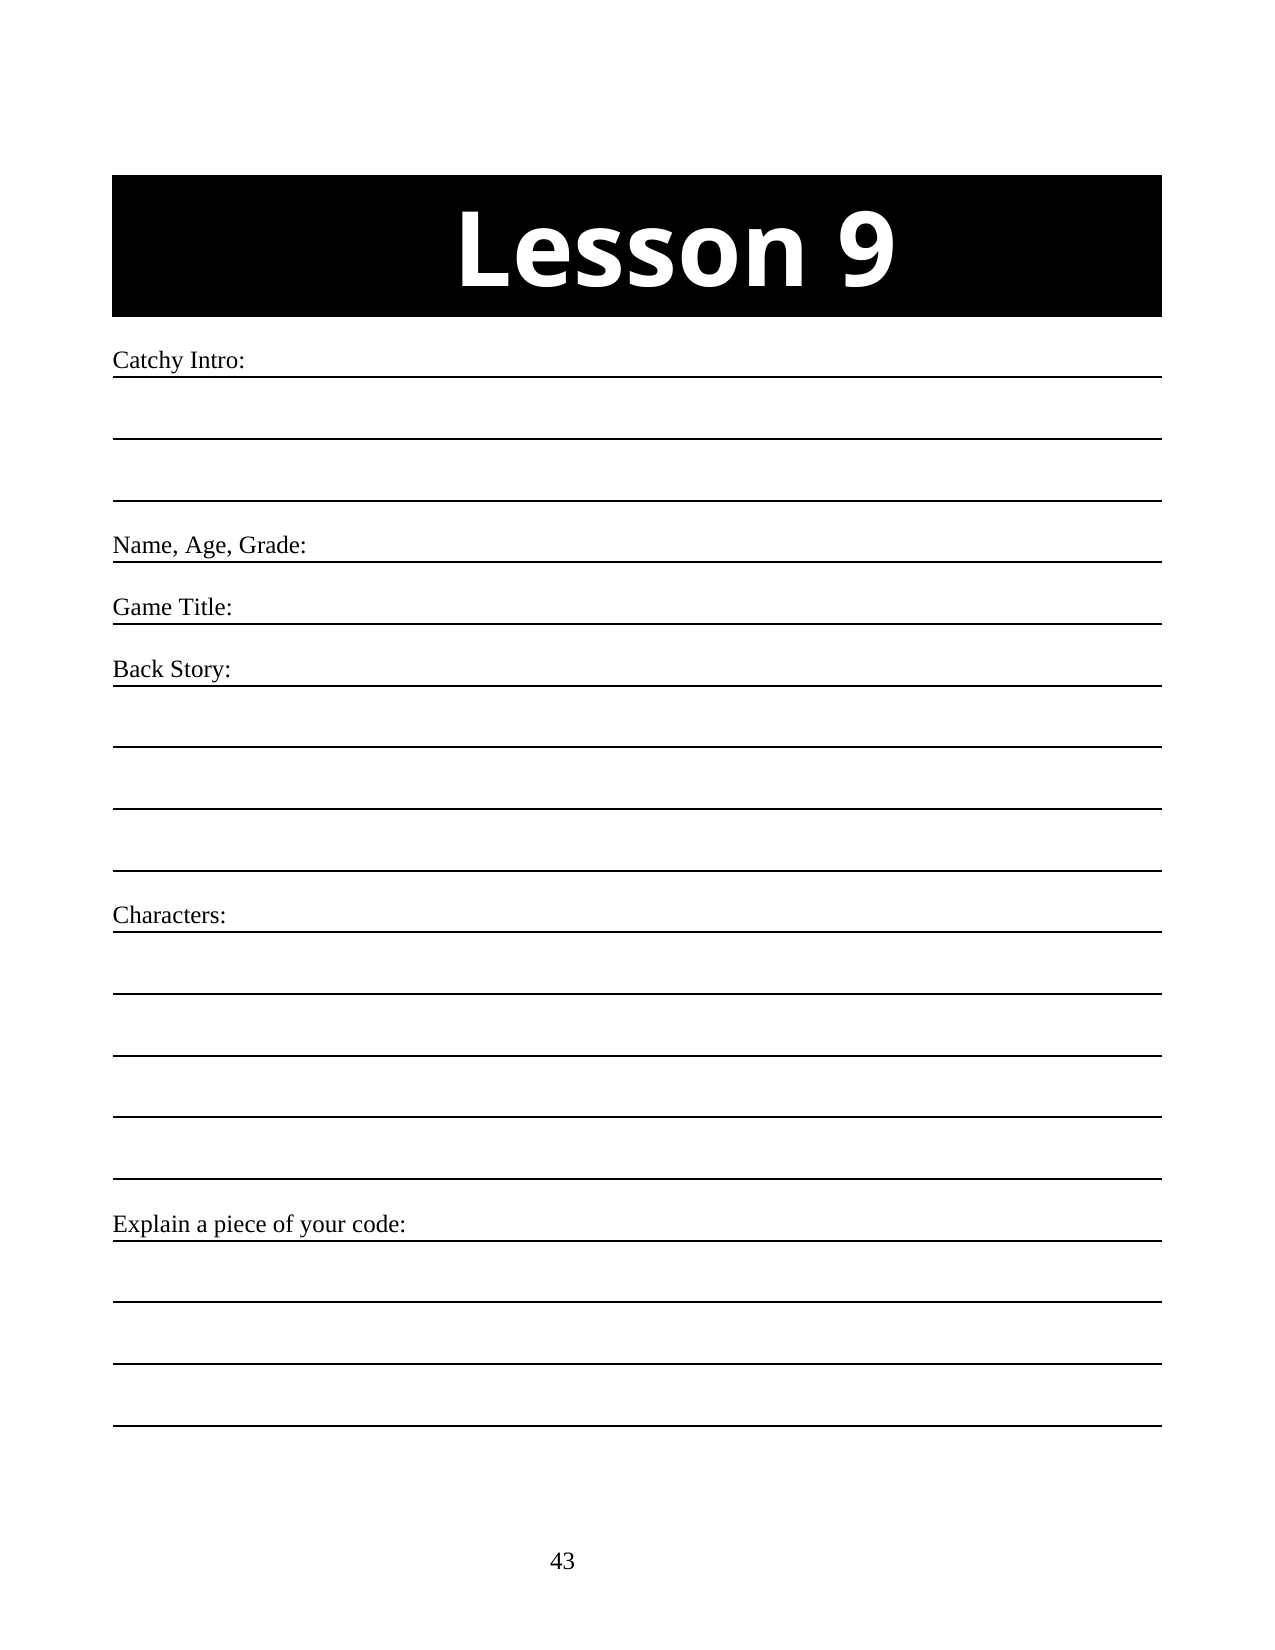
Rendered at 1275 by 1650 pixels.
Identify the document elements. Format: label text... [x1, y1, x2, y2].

text Characters: [112, 901, 1162, 933]
text Name, Age, Grade: [112, 531, 1162, 563]
text Back Story: [112, 654, 1162, 687]
subtitle Lesson 9 [112, 175, 1162, 317]
text Catchy Intro: [112, 346, 1162, 378]
text Game Title: [112, 592, 1162, 625]
text Explain a piece of your code: [112, 1209, 1162, 1242]
